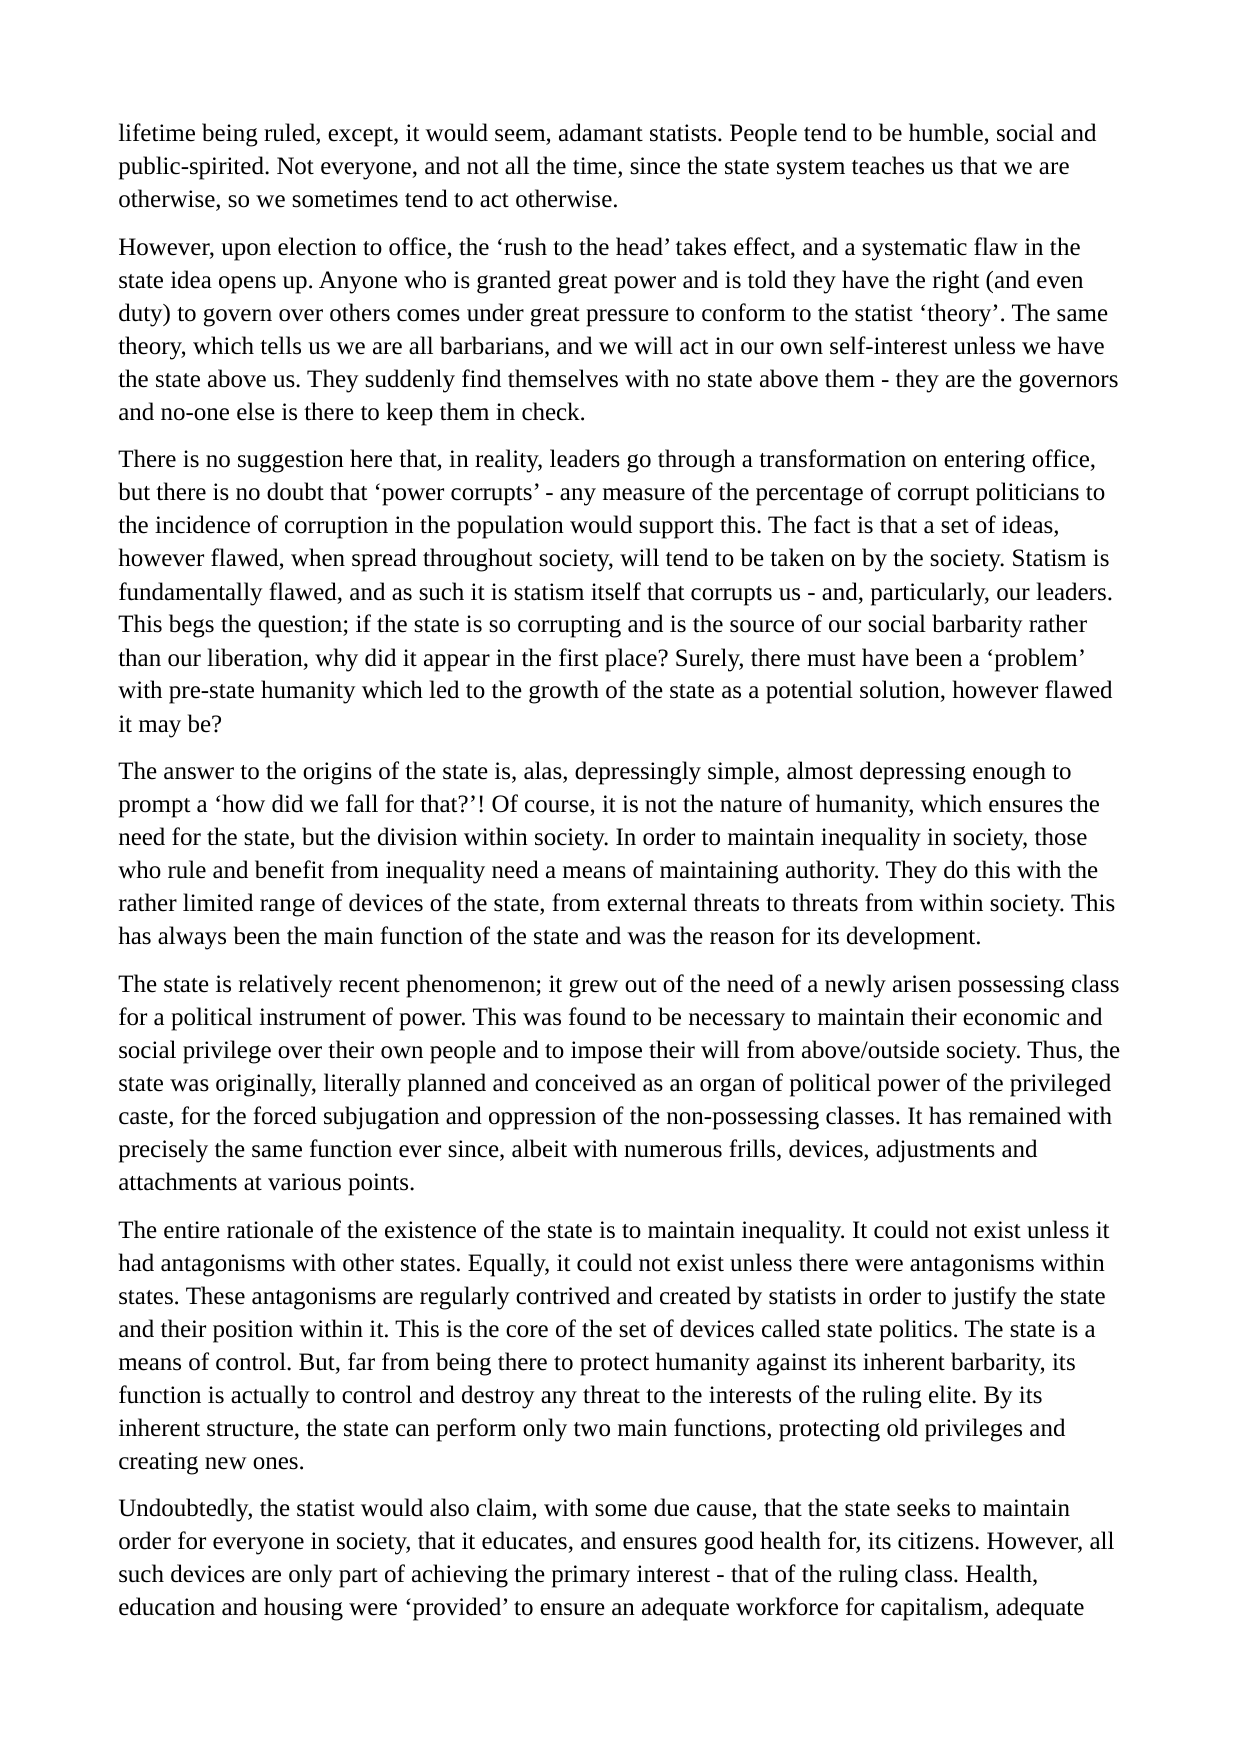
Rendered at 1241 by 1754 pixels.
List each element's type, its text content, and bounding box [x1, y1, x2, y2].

text However, upon election to office, the ‘rush to the head’ takes effect, and a systematic flaw in the state idea opens up. Anyone who is granted great power and is told they have the right (and even duty) to govern over others comes under great pressure to conform to the statist ‘theory’. The same theory, which tells us we are all barbarians, and we will act in our own self-interest unless we have the state above us. They suddenly find themselves with no state above them - they are the governors and no-one else is there to keep them in check. [118, 232, 1122, 426]
text The state is relatively recent phenomenon; it grew out of the need of a newly arisen possessing class for a political instrument of power. This was found to be necessary to maintain their economic and social privilege over their own people and to impose their will from above/outside society. Thus, the state was originally, literally planned and conceived as an organ of political power of the privileged caste, for the forced subjugation and oppression of the non-possessing classes. It has remained with precisely the same function ever since, albeit with numerous frills, devices, adjustments and attachments at various points. [118, 969, 1122, 1196]
text The entire rationale of the existence of the state is to maintain inequality. It could not exist unless it had antagonisms with other states. Equally, it could not exist unless there were antagonisms within states. These antagonisms are regularly contrived and created by statists in order to justify the state and their position within it. This is the core of the set of devices called state politics. The state is a means of control. But, far from being there to protect humanity against its inherent barbarity, its function is actually to control and destroy any threat to the interests of the ruling elite. By its inherent structure, the state can perform only two main functions, protecting old privileges and creating new ones. [118, 1215, 1122, 1474]
text The answer to the origins of the state is, alas, depressingly simple, almost depressing enough to prompt a ‘how did we fall for that?’! Of course, it is not the nature of humanity, which ensures the need for the state, but the division within society. In order to maintain inequality in society, those who rule and benefit from inequality need a means of maintaining authority. They do this with the rather limited range of devices of the state, from external threats to threats from within society. This has always been the main function of the state and was the reason for its development. [118, 756, 1122, 950]
text lifetime being ruled, except, it would seem, adamant statists. People tend to be humble, social and public-spirited. Not everyone, and not all the time, since the state system teaches us that we are otherwise, so we sometimes tend to act otherwise. [118, 118, 1122, 213]
text There is no suggestion here that, in reality, leaders go through a transformation on entering office, but there is no doubt that ‘power corrupts’ - any measure of the percentage of corrupt politicians to the incidence of corruption in the population would support this. The fact is that a set of ideas, however flawed, when spread throughout society, will tend to be taken on by the society. Statism is fundamentally flawed, and as such it is statism itself that corrupts us - and, particularly, our leaders. This begs the question; if the state is so corrupting and is the source of our social barbarity rather than our liberation, why did it appear in the first place? Surely, there must have been a ‘problem’ with pre-state humanity which led to the growth of the state as a potential solution, however flawed it may be? [118, 444, 1122, 737]
text Undoubtedly, the statist would also claim, with some due cause, that the state seeks to maintain order for everyone in society, that it educates, and ensures good health for, its citizens. However, all such devices are only part of achieving the primary interest - that of the ruling class. Health, education and housing were ‘provided’ to ensure an adequate workforce for capitalism, adequate [118, 1493, 1122, 1621]
